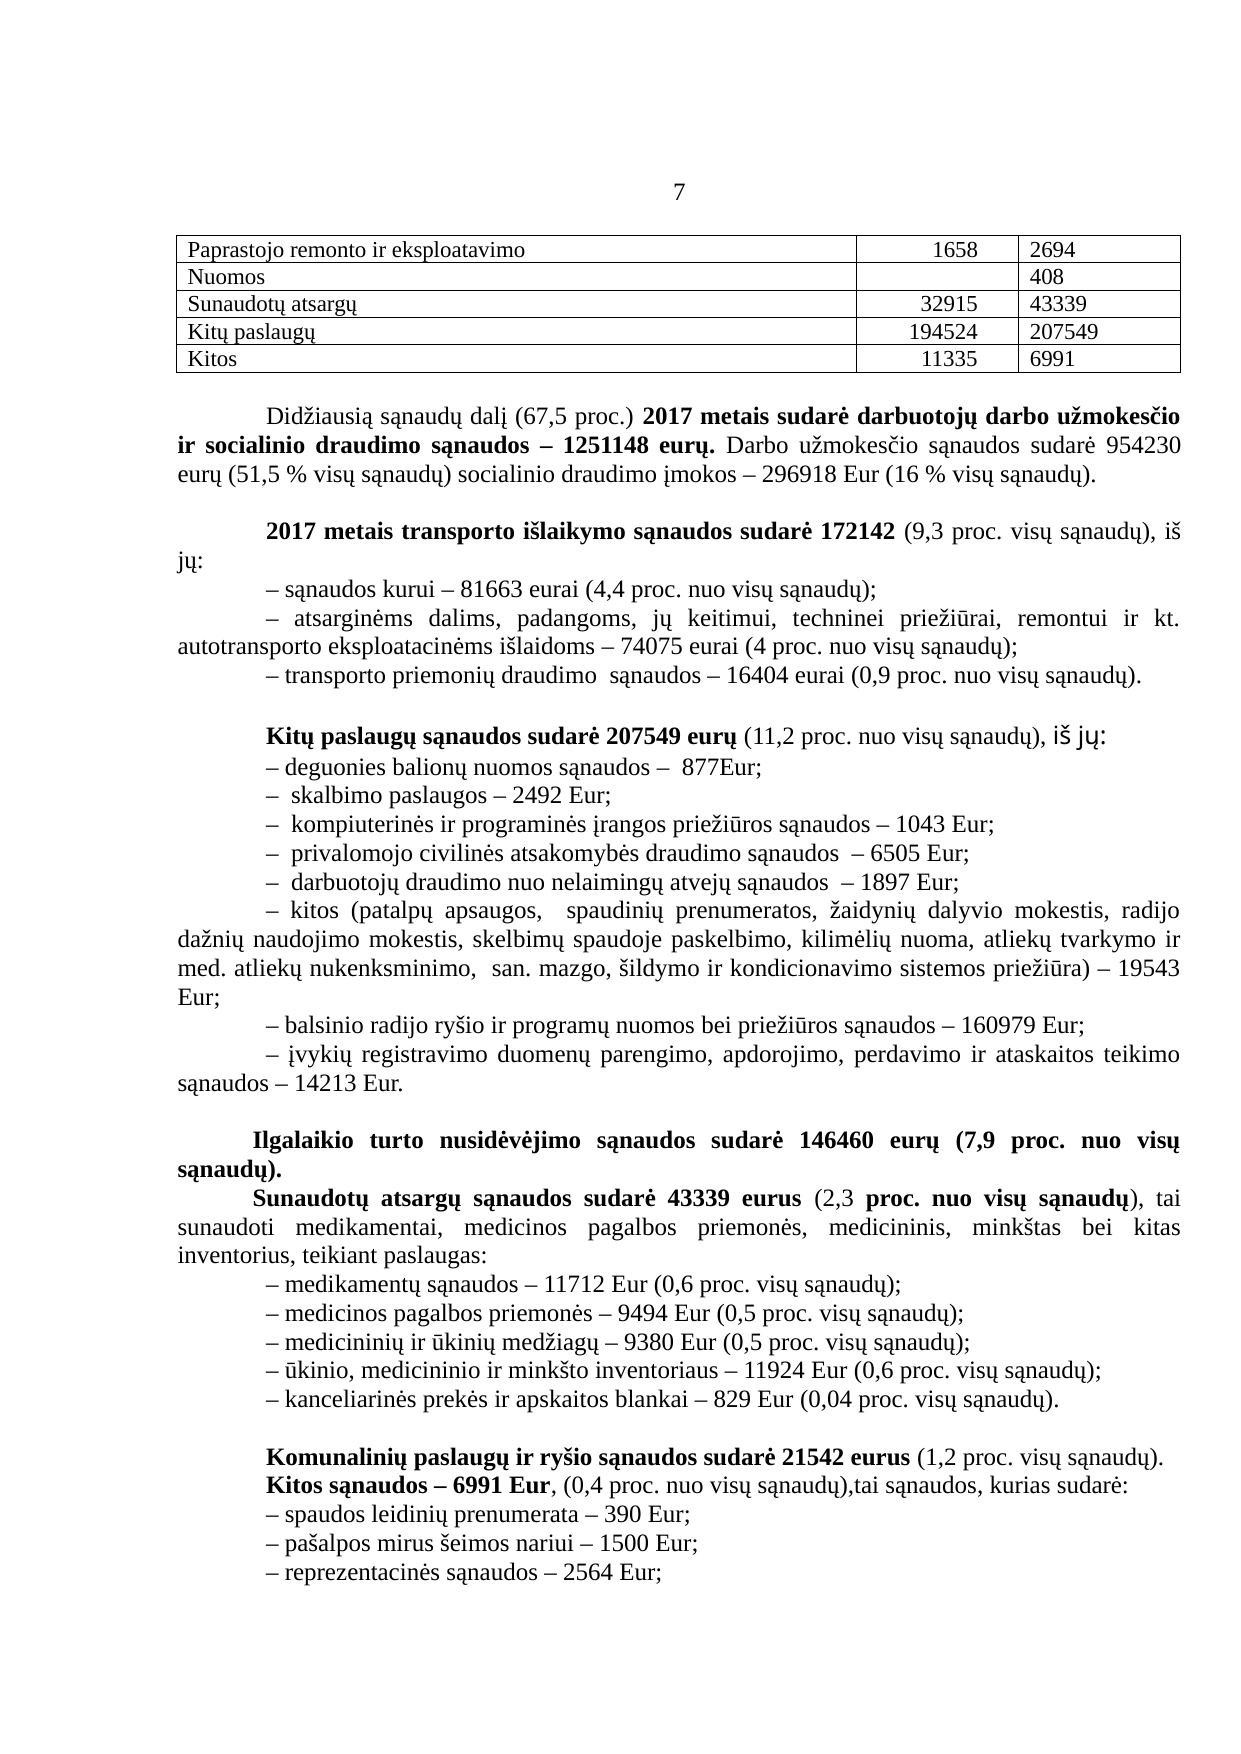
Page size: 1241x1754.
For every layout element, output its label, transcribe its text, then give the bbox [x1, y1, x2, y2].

table_cell 207549 [1019, 318, 1180, 344]
table_cell 6991 [1019, 345, 1180, 372]
table_cell [1181, 262, 1185, 289]
text – deguonies balionų nuomos sąnaudos – 877Eur; [177, 752, 1181, 781]
text – sąnaudos kurui – 81663 eurai (4,4 proc. nuo visų sąnaudų); [177, 574, 1181, 603]
text Kitos sąnaudos – 6991 Eur, (0,4 proc. nuo visų sąnaudų),tai sąnaudos, kurias sudarė: [177, 1471, 1219, 1499]
table_cell 2694 [1019, 236, 1180, 262]
table_cell [1181, 290, 1185, 317]
table_cell Kitos [177, 345, 856, 372]
text – kitos (patalpų apsaugos, spaudinių prenumeratos, žaidynių dalyvio mokestis, radijo dažnių naudojimo mokestis, skelbimų spaudoje paskelbimo, kilimėlių nuoma, atliekų tvarkymo ir med. atliekų nukenksminimo, san. mazgo, šildymo ir kondicionavimo sistemos priežiūra) – 19543 Eur; [177, 896, 1181, 1011]
text – balsinio radijo ryšio ir programų nuomos bei priežiūros sąnaudos – 160979 Eur; [177, 1011, 1181, 1039]
table_cell Sunaudotų atsargų [177, 291, 856, 317]
text – spaudos leidinių prenumerata – 390 Eur; [177, 1499, 1219, 1528]
table_cell 32915 [857, 291, 1018, 317]
table_cell [1181, 317, 1185, 344]
table_cell [857, 263, 1018, 289]
table_cell [1181, 344, 1185, 372]
text – medicininių ir ūkinių medžiagų – 9380 Eur (0,5 proc. visų sąnaudų); [177, 1327, 1219, 1356]
text – ūkinio, medicininio ir minkšto inventoriaus – 11924 Eur (0,6 proc. visų sąnaudų); [177, 1356, 1219, 1384]
text Didžiausią sąnaudų dalį (67,5 proc.) 2017 metais sudarė darbuotojų darbo užmokesčio ir socialinio draudimo sąnaudos – 1251148 eurų. Darbo užmokesčio sąnaudos sudarė 954230 eurų (51,5 % visų sąnaudų) socialinio draudimo įmokos – 296918 Eur (16 % visų sąnaudų). [177, 401, 1181, 488]
table_cell 194524 [857, 318, 1018, 344]
table_cell Paprastojo remonto ir eksploatavimo [177, 236, 856, 262]
text – kanceliarinės prekės ir apskaitos blankai – 829 Eur (0,04 proc. visų sąnaudų). [177, 1384, 1219, 1413]
table_cell 43339 [1019, 291, 1180, 317]
text – kompiuterinės ir programinės įrangos priežiūros sąnaudos – 1043 Eur; [177, 809, 1181, 838]
text – reprezentacinės sąnaudos – 2564 Eur; [177, 1557, 1219, 1586]
text – privalomojo civilinės atsakomybės draudimo sąnaudos – 6505 Eur; [177, 838, 1181, 867]
text – medikamentų sąnaudos – 11712 Eur (0,6 proc. visų sąnaudų); [177, 1269, 1219, 1298]
text – atsarginėms dalims, padangoms, jų keitimui, techninei priežiūrai, remontui ir kt. autotransporto eksploatacinėms išlaidoms – 74075 eurai (4 proc. nuo visų sąnaudų); [177, 603, 1181, 660]
text – pašalpos mirus šeimos nariui – 1500 Eur; [177, 1528, 1219, 1557]
table_cell Kitų paslaugų [177, 318, 856, 344]
text Ilgalaikio turto nusidėvėjimo sąnaudos sudarė 146460 eurų (7,9 proc. nuo visų sąnaudų). [177, 1126, 1181, 1183]
table_cell 11335 [857, 345, 1018, 372]
text – medicinos pagalbos priemonės – 9494 Eur (0,5 proc. visų sąnaudų); [177, 1298, 1219, 1327]
text Komunalinių paslaugų ir ryšio sąnaudos sudarė 21542 eurus (1,2 proc. visų sąnaudų). [177, 1442, 1219, 1471]
text – skalbimo paslaugos – 2492 Eur; [177, 781, 1181, 809]
text – darbuotojų draudimo nuo nelaimingų atvejų sąnaudos – 1897 Eur; [177, 867, 1181, 896]
text Kitų paslaugų sąnaudos sudarė 207549 eurų (11,2 proc. nuo visų sąnaudų), iš jų: [177, 718, 1181, 752]
table_cell Nuomos [177, 263, 856, 289]
table_cell 408 [1019, 263, 1180, 289]
table_cell [1181, 235, 1185, 262]
table_cell 1658 [857, 236, 1018, 262]
text 2017 metais transporto išlaikymo sąnaudos sudarė 172142 (9,3 proc. visų sąnaudų), iš jų: [177, 516, 1181, 574]
text – įvykių registravimo duomenų parengimo, apdorojimo, perdavimo ir ataskaitos teikimo sąnaudos – 14213 Eur. [177, 1039, 1181, 1097]
text – transporto priemonių draudimo sąnaudos – 16404 eurai (0,9 proc. nuo visų sąnaudų). [177, 660, 1181, 689]
text Sunaudotų atsargų sąnaudos sudarė 43339 eurus (2,3 proc. nuo visų sąnaudų), tai sunaudoti medikamentai, medicinos pagalbos priemonės, medicininis, minkštas bei kitas inventorius, teikiant paslaugas: [177, 1183, 1181, 1269]
